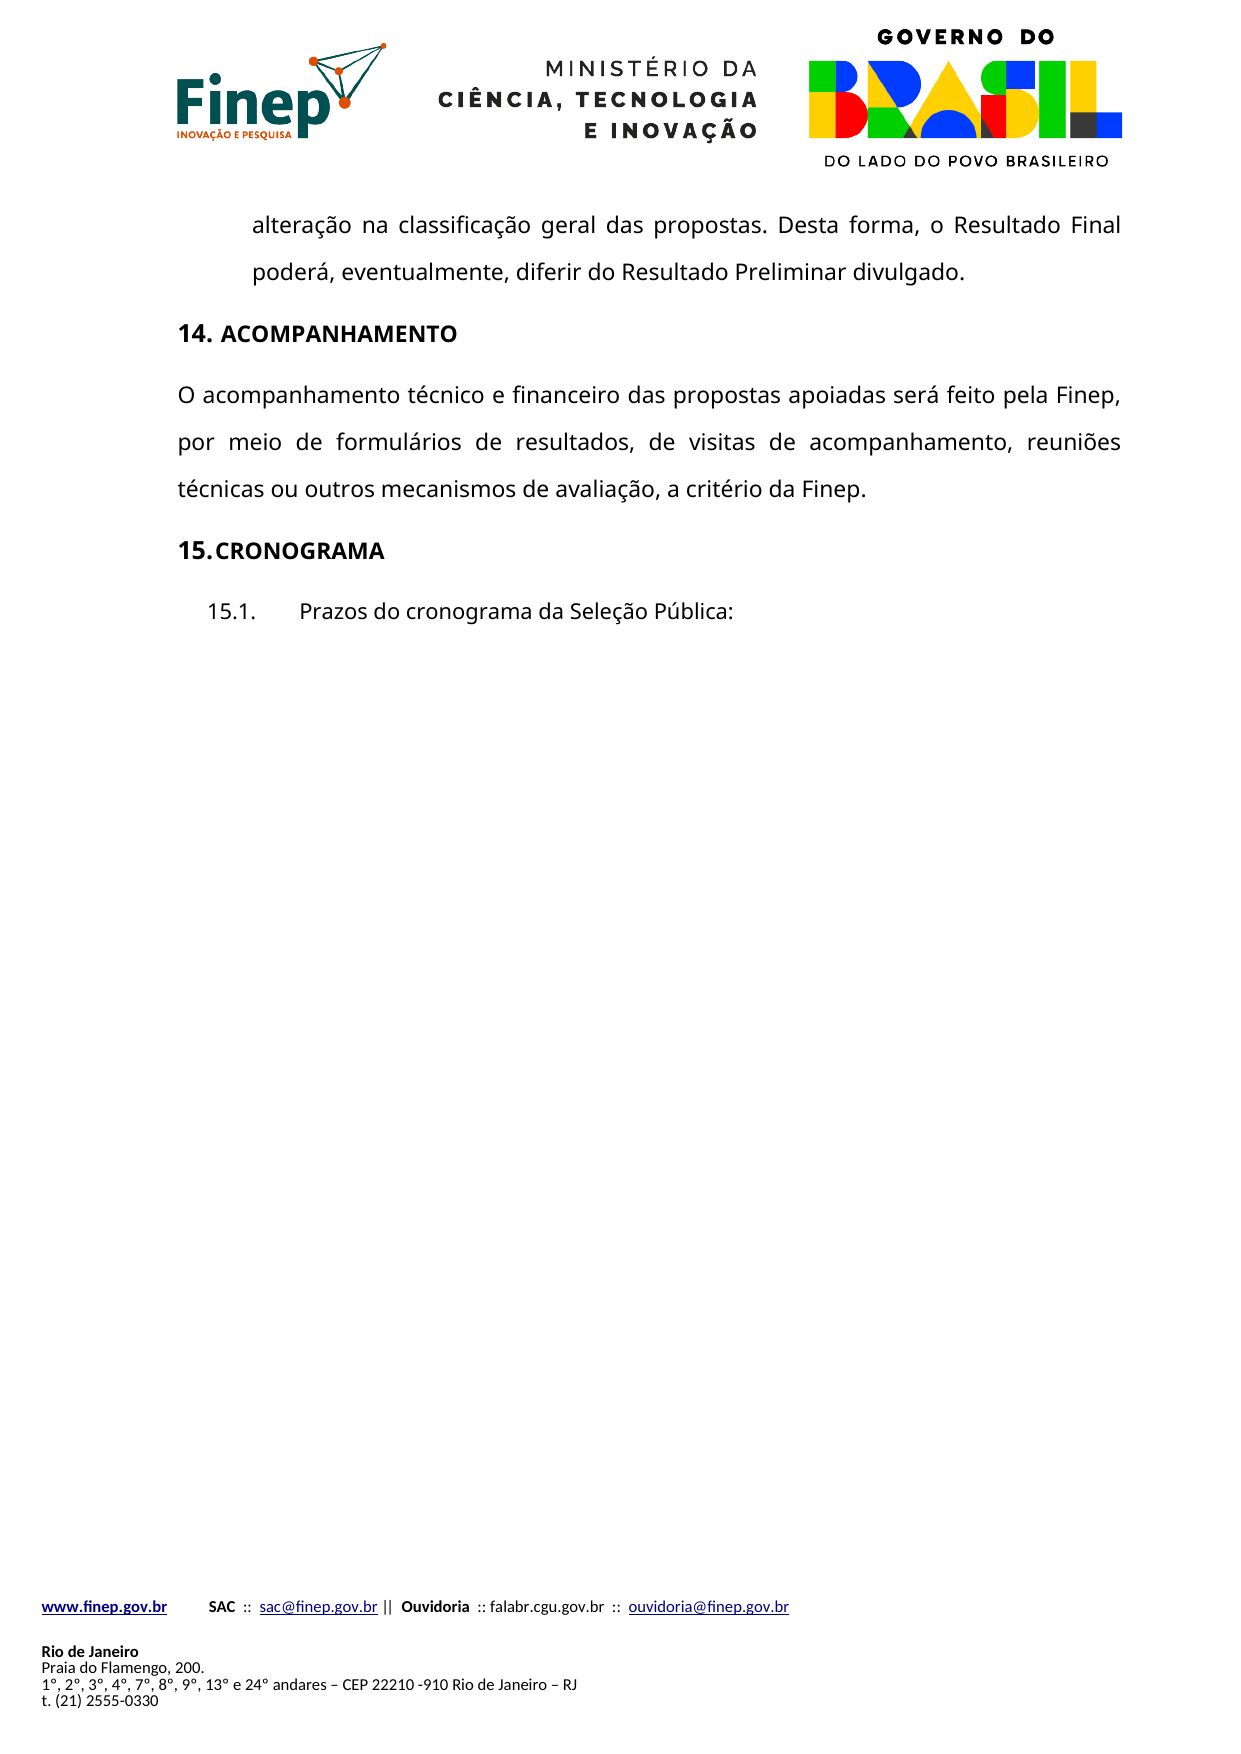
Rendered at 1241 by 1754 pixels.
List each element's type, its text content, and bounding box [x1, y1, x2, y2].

list alteração na classificação geral das propostas. Desta forma, o Resultado Final poderá, eventualmente, diferir do Resultado Preliminar divulgado. [207, 209, 1122, 288]
list Prazos do cronograma da Seleção Pública: [207, 596, 1122, 626]
text O acompanhamento técnico e financeiro das propostas apoiadas será feito pela Finep, por meio de formulários de resultados, de visitas de acompanhamento, reuniões técnicas ou outros mecanismos de avaliação, a critério da Finep. [177, 379, 1122, 504]
list ACOMPANHAMENTO [177, 316, 1122, 350]
list CRONOGRAMA [177, 532, 1122, 566]
